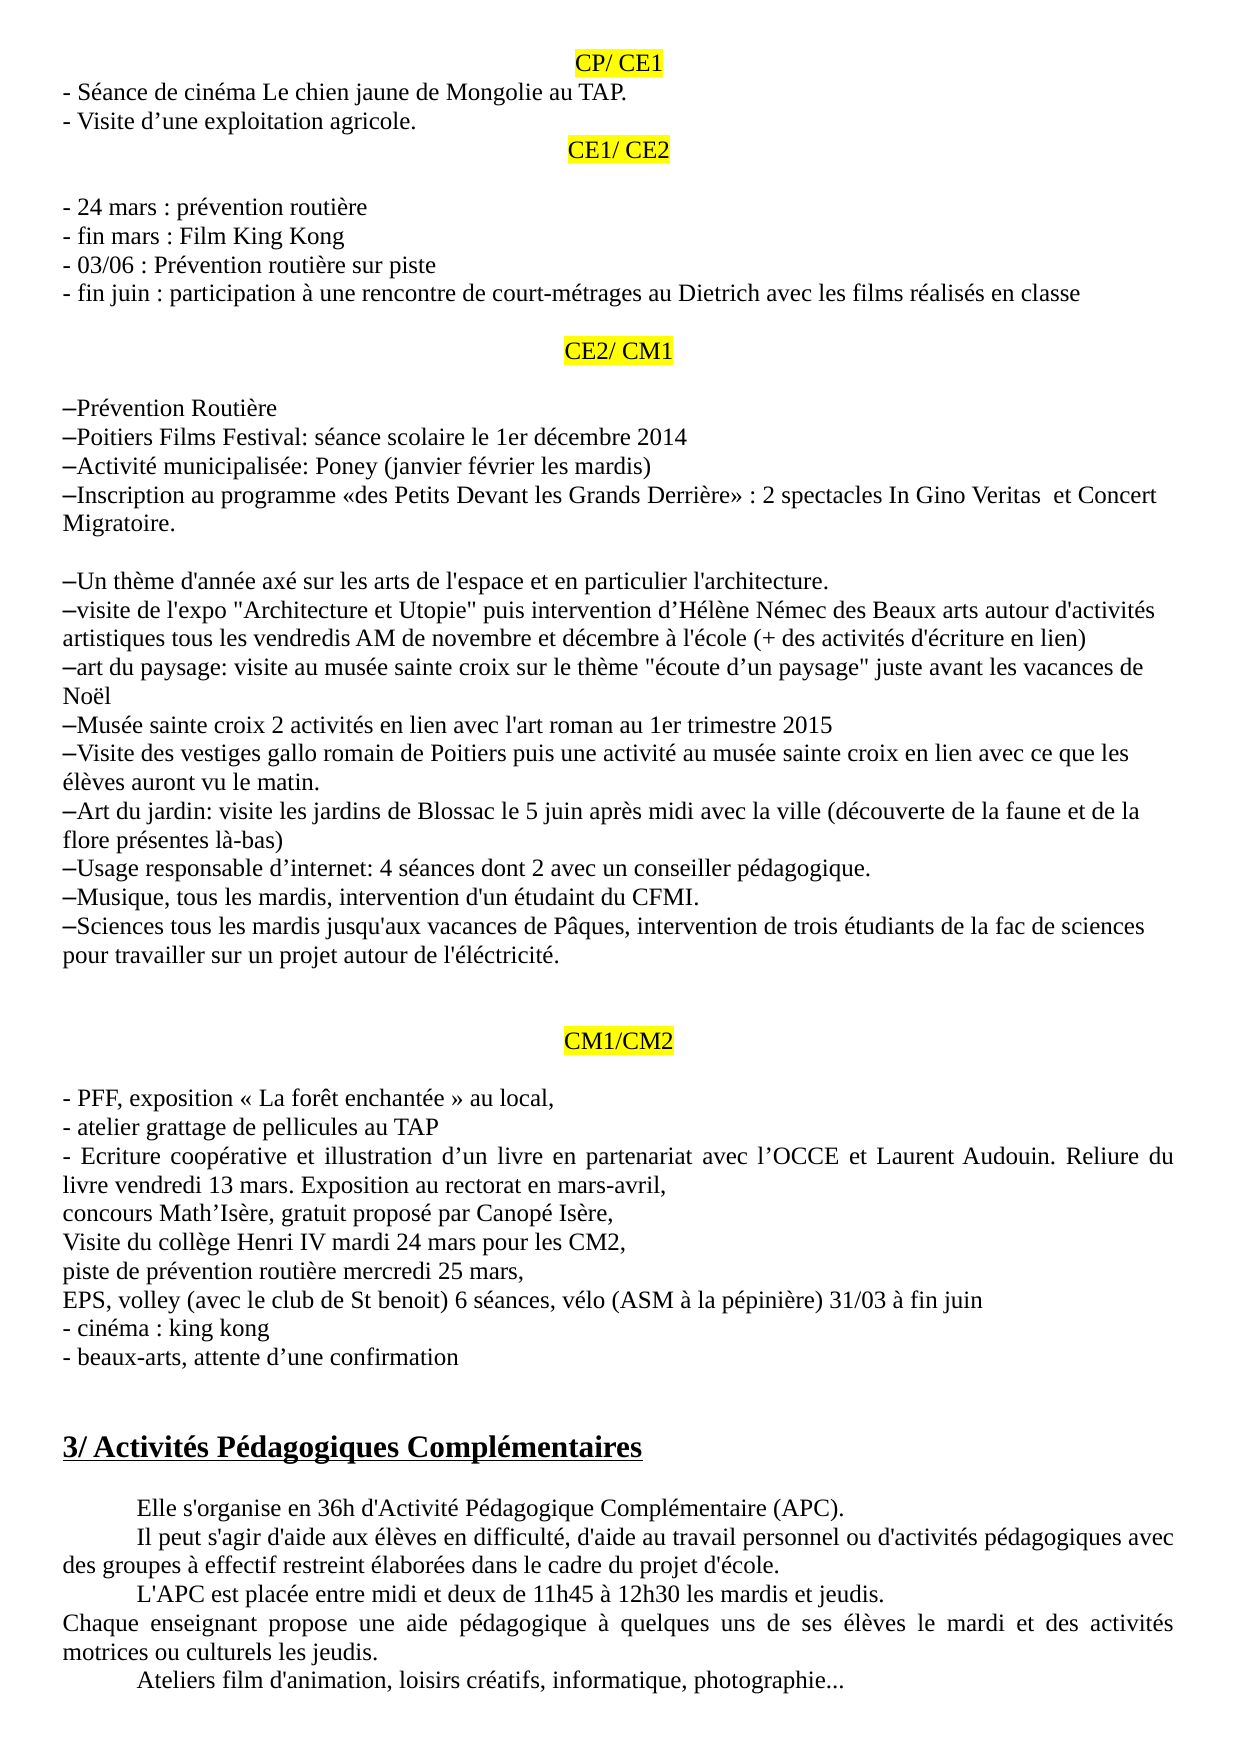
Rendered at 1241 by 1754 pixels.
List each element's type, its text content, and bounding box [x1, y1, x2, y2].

text CE2/ CM1 [62, 336, 1175, 365]
list Activité municipalisée: Poney (janvier février les mardis) [62, 451, 1175, 480]
text - fin juin : participation à une rencontre de court-métrages au Dietrich avec les films réalisés en classe [62, 278, 1175, 307]
list Un thème d'année axé sur les arts de l'espace et en particulier l'architecture. [62, 566, 1175, 595]
text L'APC est placée entre midi et deux de 11h45 à 12h30 les mardis et jeudis. [62, 1579, 1175, 1608]
text - Visite d’une exploitation agricole. [62, 106, 1175, 135]
text CP/ CE1 [62, 48, 1175, 77]
list Poitiers Films Festival: séance scolaire le 1er décembre 2014 [62, 422, 1175, 451]
text Ateliers film d'animation, loisirs créatifs, informatique, photographie... [62, 1666, 1175, 1694]
text - cinéma : king kong [62, 1313, 1175, 1342]
list Visite des vestiges gallo romain de Poitiers puis une activité au musée sainte croix en lien avec ce que les élèves auront vu le matin. [62, 738, 1175, 796]
text - Séance de cinéma Le chien jaune de Mongolie au TAP. [62, 77, 1175, 106]
text - PFF, exposition « La forêt enchantée » au local, [62, 1083, 1175, 1112]
text Visite du collège Henri IV mardi 24 mars pour les CM2, [62, 1227, 1175, 1256]
list visite de l'expo "Architecture et Utopie" puis intervention d’Hélène Némec des Beaux arts autour d'activités artistiques tous les vendredis AM de novembre et décembre à l'école (+ des activités d'écriture en lien) [62, 595, 1175, 652]
list Prévention Routière [62, 393, 1175, 422]
text Il peut s'agir d'aide aux élèves en difficulté, d'aide au travail personnel ou d'activités pédagogiques avec des groupes à effectif restreint élaborées dans le cadre du projet d'école. [62, 1522, 1175, 1579]
text piste de prévention routière mercredi 25 mars, [62, 1256, 1175, 1285]
list art du paysage: visite au musée sainte croix sur le thème "écoute d’un paysage" juste avant les vacances de Noël [62, 652, 1175, 710]
text concours Math’Isère, gratuit proposé par Canopé Isère, [62, 1198, 1175, 1227]
text Chaque enseignant propose une aide pédagogique à quelques uns de ses élèves le mardi et des activités motrices ou culturels les jeudis. [62, 1608, 1175, 1666]
text 3/ Activités Pédagogiques Complémentaires [62, 1428, 1175, 1464]
text - fin mars : Film King Kong [62, 221, 1175, 250]
list Art du jardin: visite les jardins de Blossac le 5 juin après midi avec la ville (découverte de la faune et de la flore présentes là-bas) [62, 796, 1175, 853]
text - 24 mars : prévention routière [62, 192, 1175, 221]
list Inscription au programme «des Petits Devant les Grands Derrière» : 2 spectacles In Gino Veritas et Concert Migratoire. [62, 480, 1175, 566]
text EPS, volley (avec le club de St benoit) 6 séances, vélo (ASM à la pépinière) 31/03 à fin juin [62, 1285, 1175, 1313]
list Musée sainte croix 2 activités en lien avec l'art roman au 1er trimestre 2015 [62, 710, 1175, 738]
text - 03/06 : Prévention routière sur piste [62, 250, 1175, 278]
text - atelier grattage de pellicules au TAP [62, 1112, 1175, 1141]
list Musique, tous les mardis, intervention d'un étudaint du CFMI. [62, 882, 1175, 911]
text Elle s'organise en 36h d'Activité Pédagogique Complémentaire (APC). [62, 1493, 1175, 1522]
text - beaux-arts, attente d’une confirmation [62, 1342, 1175, 1371]
list Sciences tous les mardis jusqu'aux vacances de Pâques, intervention de trois étudiants de la fac de sciences pour travailler sur un projet autour de l'éléctricité. [62, 911, 1175, 968]
text - Ecriture coopérative et illustration d’un livre en partenariat avec l’OCCE et Laurent Audouin. Reliure du livre vendredi 13 mars. Exposition au rectorat en mars-avril, [62, 1141, 1175, 1198]
text CE1/ CE2 [62, 135, 1175, 163]
list Usage responsable d’internet: 4 séances dont 2 avec un conseiller pédagogique. [62, 853, 1175, 882]
text CM1/CM2 [62, 1026, 1175, 1055]
